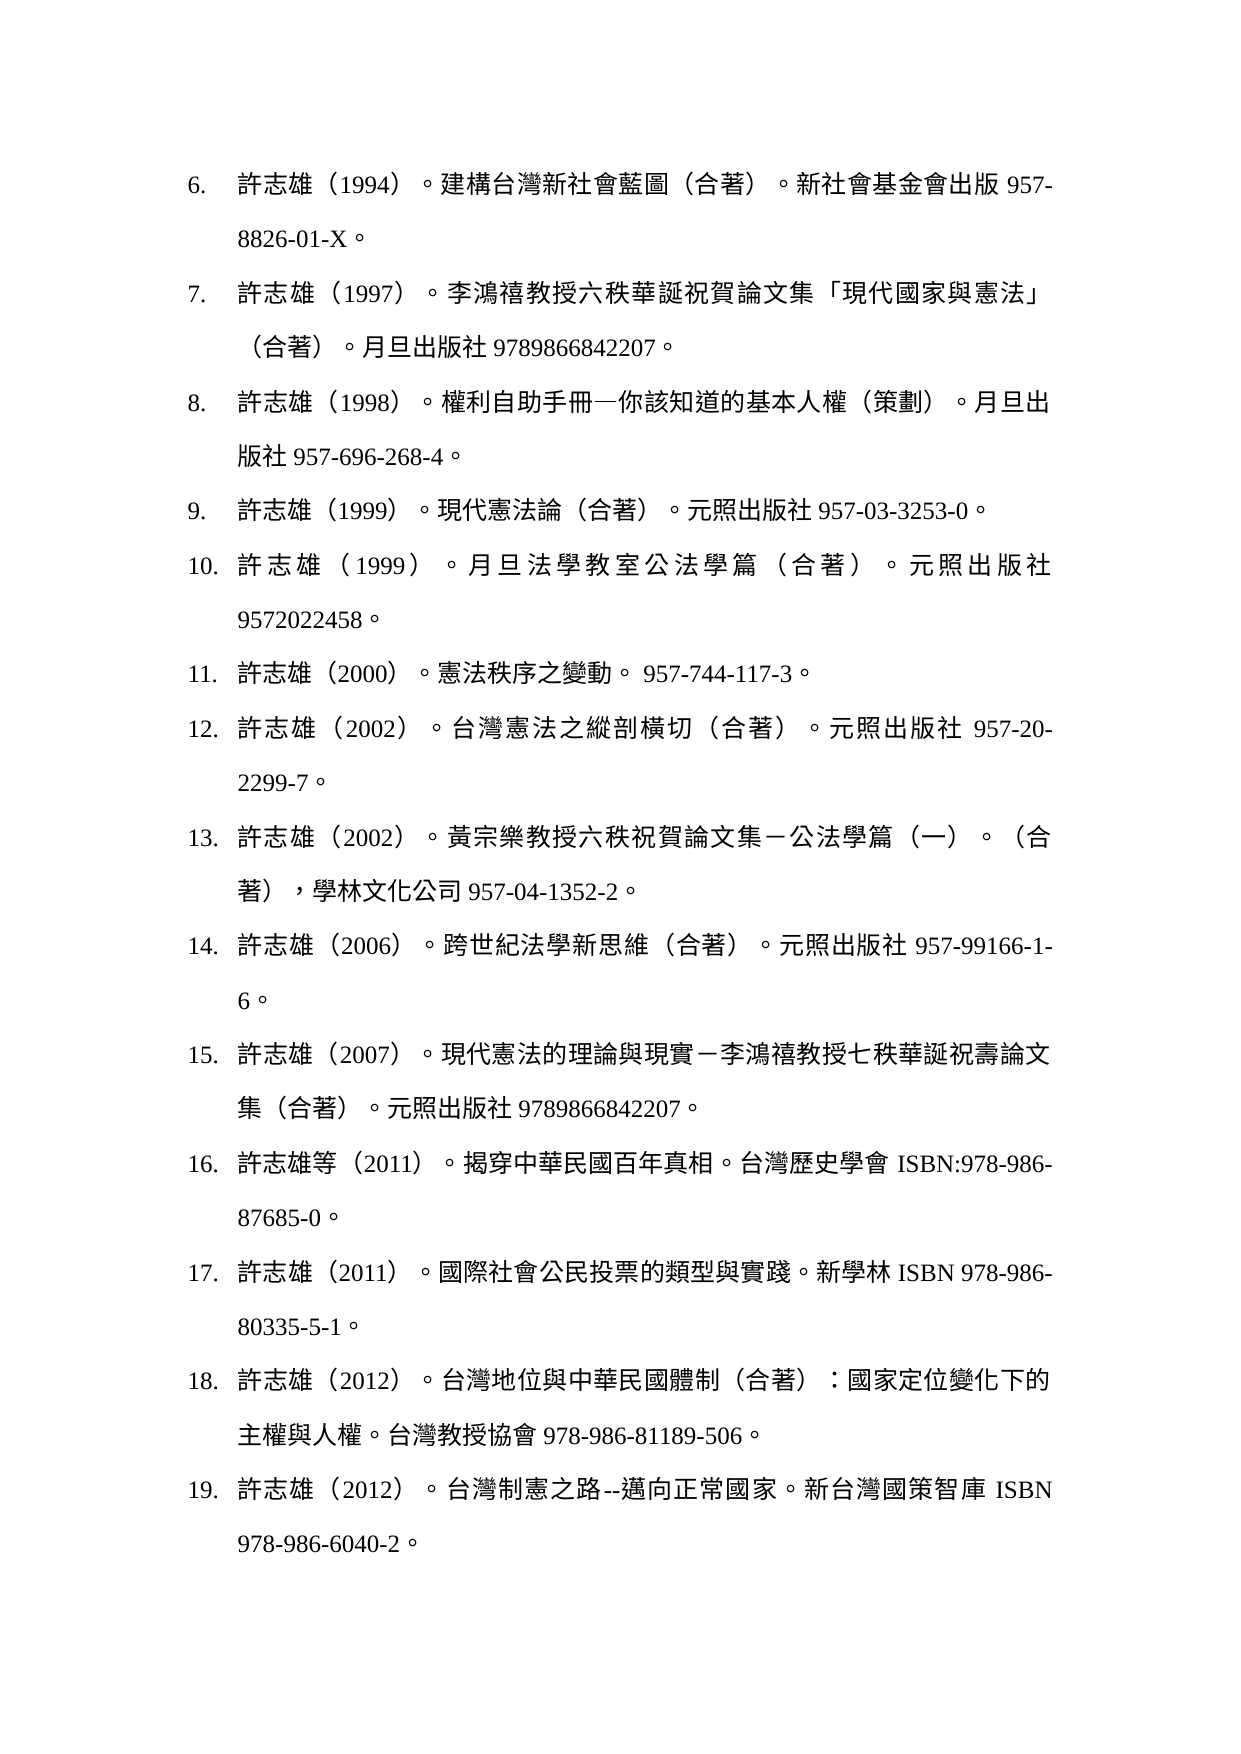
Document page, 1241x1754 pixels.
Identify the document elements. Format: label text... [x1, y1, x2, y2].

list 許志雄（2007）。現代憲法的理論與現實－李鴻禧教授七秩華誕祝壽論文集（合著）。元照出版社 9789866842207。 [187, 1034, 1053, 1125]
list 許志雄（1999）。現代憲法論（合著）。元照出版社 957-03-3253-0。 [187, 491, 1053, 527]
list 許志雄（2002）。台灣憲法之縱剖橫切（合著）。元照出版社 957-20-2299-7。 [187, 708, 1053, 799]
list 許志雄（1994）。建構台灣新社會藍圖（合著）。新社會基金會出版 957-8826-01-X。 [187, 164, 1053, 255]
list 許志雄（2002）。黃宗樂教授六秩祝賀論文集－公法學篇（一）。（合著），學林文化公司 957-04-1352-2。 [187, 817, 1053, 908]
list 許志雄（2006）。跨世紀法學新思維（合著）。元照出版社 957-99166-1-6。 [187, 926, 1053, 1016]
list 許志雄（2011）。國際社會公民投票的類型與實踐。新學林 ISBN 978-986-80335-5-1。 [187, 1252, 1053, 1343]
list 許志雄（2000）。憲法秩序之變動。 957-744-117-3。 [187, 654, 1053, 690]
list 許志雄（1998）。權利自助手冊—你該知道的基本人權（策劃）。月旦出版社 957-696-268-4。 [187, 382, 1053, 473]
list 許志雄（1997）。李鴻禧教授六秩華誕祝賀論文集「現代國家與憲法」（合著）。月旦出版社 9789866842207。 [187, 273, 1053, 364]
list 許志雄等（2011）。揭穿中華民國百年真相。台灣歷史學會 ISBN:978-986-87685-0。 [187, 1143, 1053, 1234]
list 許志雄（1999）。月旦法學教室公法學篇（合著）。元照出版社 9572022458。 [187, 545, 1053, 636]
list 許志雄（2012）。台灣地位與中華民國體制（合著）：國家定位變化下的主權與人權。台灣教授協會 978-986-81189-506。 [187, 1361, 1053, 1451]
list 許志雄（2012）。台灣制憲之路--邁向正常國家。新台灣國策智庫 ISBN 978-986-6040-2。 [187, 1469, 1053, 1560]
